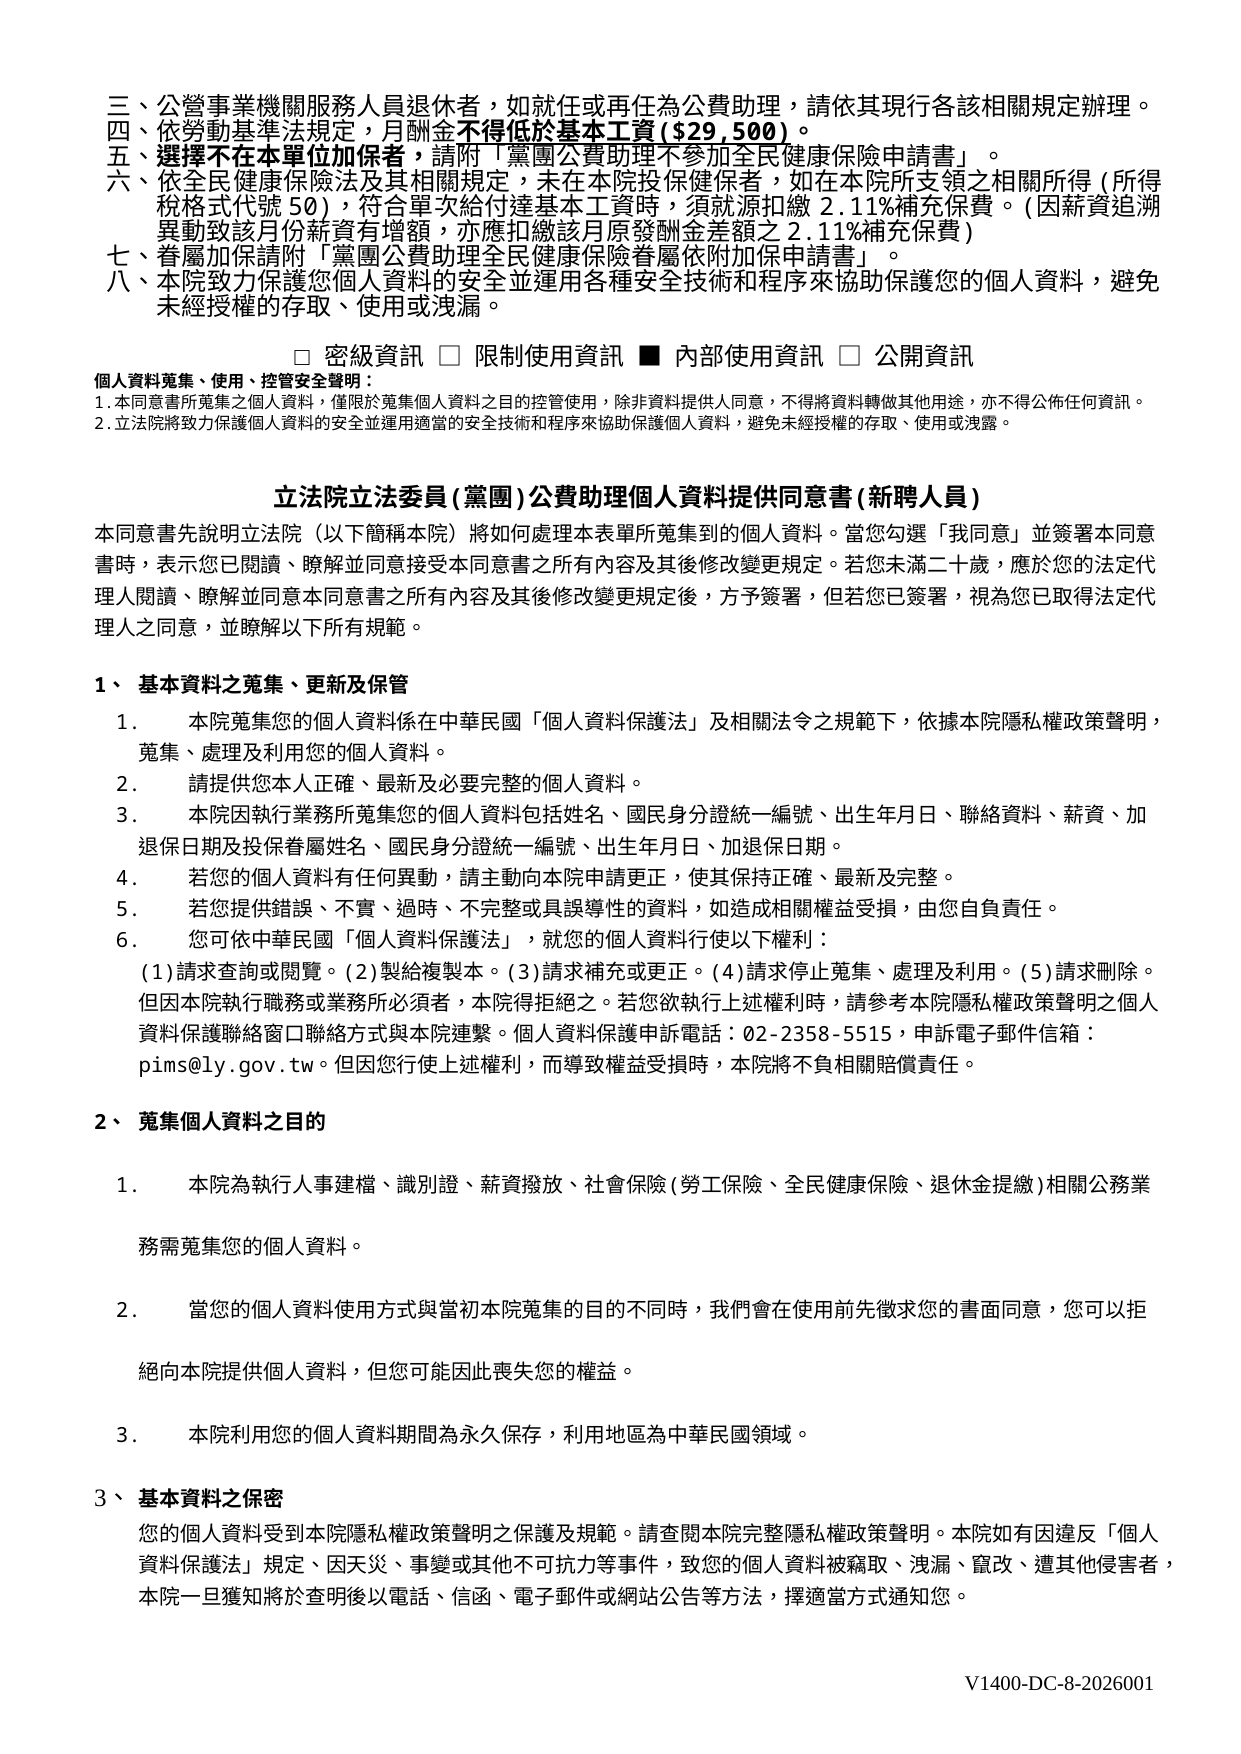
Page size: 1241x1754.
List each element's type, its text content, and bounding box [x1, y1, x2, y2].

text □ 密級資訊 □ 限制使用資訊 ■ 內部使用資訊 □ 公開資訊 [106, 346, 1162, 371]
text 八、本院致力保護您個人資料的安全並運用各種安全技術和程序來協助保護您的個人資料，避免未經授權的存取、使用或洩漏。 [106, 271, 1162, 321]
list 基本資料之蒐集、更新及保管 [94, 642, 1162, 704]
text 五、選擇不在本單位加保者，請附「黨團公費助理不參加全民健康保險申請書」。 [106, 146, 1162, 171]
list 本院蒐集您的個人資料係在中華民國「個人資料保護法」及相關法令之規範下，依據本院隱私權政策聲明，蒐集、處理及利用您的個人資料。 [116, 704, 1162, 767]
list 基本資料之保密 [94, 1454, 1162, 1517]
text 七、眷屬加保請附「黨團公費助理全民健康保險眷屬依附加保申請書」。 [106, 246, 1162, 271]
list 本院為執行人事建檔、識別證、薪資撥放、社會保險(勞工保險、全民健康保險、退休金提繳)相關公務業務需蒐集您的個人資料。 [116, 1142, 1162, 1267]
list 當您的個人資料使用方式與當初本院蒐集的目的不同時，我們會在使用前先徵求您的書面同意，您可以拒絕向本院提供個人資料，但您可能因此喪失您的權益。 [116, 1267, 1162, 1392]
list 本院利用您的個人資料期間為永久保存，利用地區為中華民國領域。 [116, 1392, 1162, 1454]
list 請提供您本人正確、最新及必要完整的個人資料。 [116, 767, 1162, 798]
list 蒐集個人資料之目的 [94, 1079, 1162, 1142]
text 個人資料蒐集、使用、控管安全聲明： [94, 371, 1162, 392]
text 三、公營事業機關服務人員退休者，如就任或再任為公費助理，請依其現行各該相關規定辦理。 [106, 96, 1162, 121]
text 但因本院執行職務或業務所必須者，本院得拒絕之。若您欲執行上述權利時，請參考本院隱私權政策聲明之個人資料保護聯絡窗口聯絡方式與本院連繫。個人資料保護申訴電話：02-2358-5515，申訴電子郵件信箱：pims@ly.gov.tw。但因您行使上述權利，而導致權益受損時，本院將不負相關賠償責任。 [138, 985, 1162, 1079]
text 2.立法院將致力保護個人資料的安全並運用適當的安全技術和程序來協助保護個人資料，避免未經授權的存取、使用或洩露。 [94, 412, 1162, 433]
text 1.本同意書所蒐集之個人資料，僅限於蒐集個人資料之目的控管使用，除非資料提供人同意，不得將資料轉做其他用途，亦不得公佈任何資訊。 [94, 392, 1162, 412]
list 您可依中華民國「個人資料保護法」，就您的個人資料行使以下權利： [116, 923, 1162, 954]
text (1)請求查詢或閱覽。(2)製給複製本。(3)請求補充或更正。(4)請求停止蒐集、處理及利用。(5)請求刪除。 [138, 954, 1162, 985]
list 本院因執行業務所蒐集您的個人資料包括姓名、國民身分證統一編號、出生年月日、聯絡資料、薪資、加退保日期及投保眷屬姓名、國民身分證統一編號、出生年月日、加退保日期。 [116, 798, 1162, 860]
list 若您提供錯誤、不實、過時、不完整或具誤導性的資料，如造成相關權益受損，由您自負責任。 [116, 892, 1162, 923]
text 您的個人資料受到本院隱私權政策聲明之保護及規範。請查閱本院完整隱私權政策聲明。本院如有因違反「個人資料保護法」規定、因天災、事變或其他不可抗力等事件，致您的個人資料被竊取、洩漏、竄改、遭其他侵害者，本院一旦獲知將於查明後以電話、信函、電子郵件或網站公告等方法，擇適當方式通知您。 [138, 1517, 1162, 1610]
text 四、依勞動基準法規定，月酬金不得低於基本工資($29,500)。 [106, 121, 1162, 146]
list 若您的個人資料有任何異動，請主動向本院申請更正，使其保持正確、最新及完整。 [116, 860, 1162, 892]
text 本同意書先說明立法院（以下簡稱本院）將如何處理本表單所蒐集到的個人資料。當您勾選「我同意」並簽署本同意書時，表示您已閱讀、瞭解並同意接受本同意書之所有內容及其後修改變更規定。若您未滿二十歲，應於您的法定代理人閱讀、瞭解並同意本同意書之所有內容及其後修改變更規定後，方予簽署，但若您已簽署，視為您已取得法定代理人之同意，並瞭解以下所有規範。 [94, 517, 1162, 642]
text 六、依全民健康保險法及其相關規定，未在本院投保健保者，如在本院所支領之相關所得(所得稅格式代號50)，符合單次給付達基本工資時，須就源扣繳2.11%補充保費。(因薪資追溯異動致該月份薪資有增額，亦應扣繳該月原發酬金差額之2.11%補充保費) [106, 171, 1162, 246]
text 立法院立法委員(黨團)公費助理個人資料提供同意書(新聘人員) [94, 454, 1162, 517]
